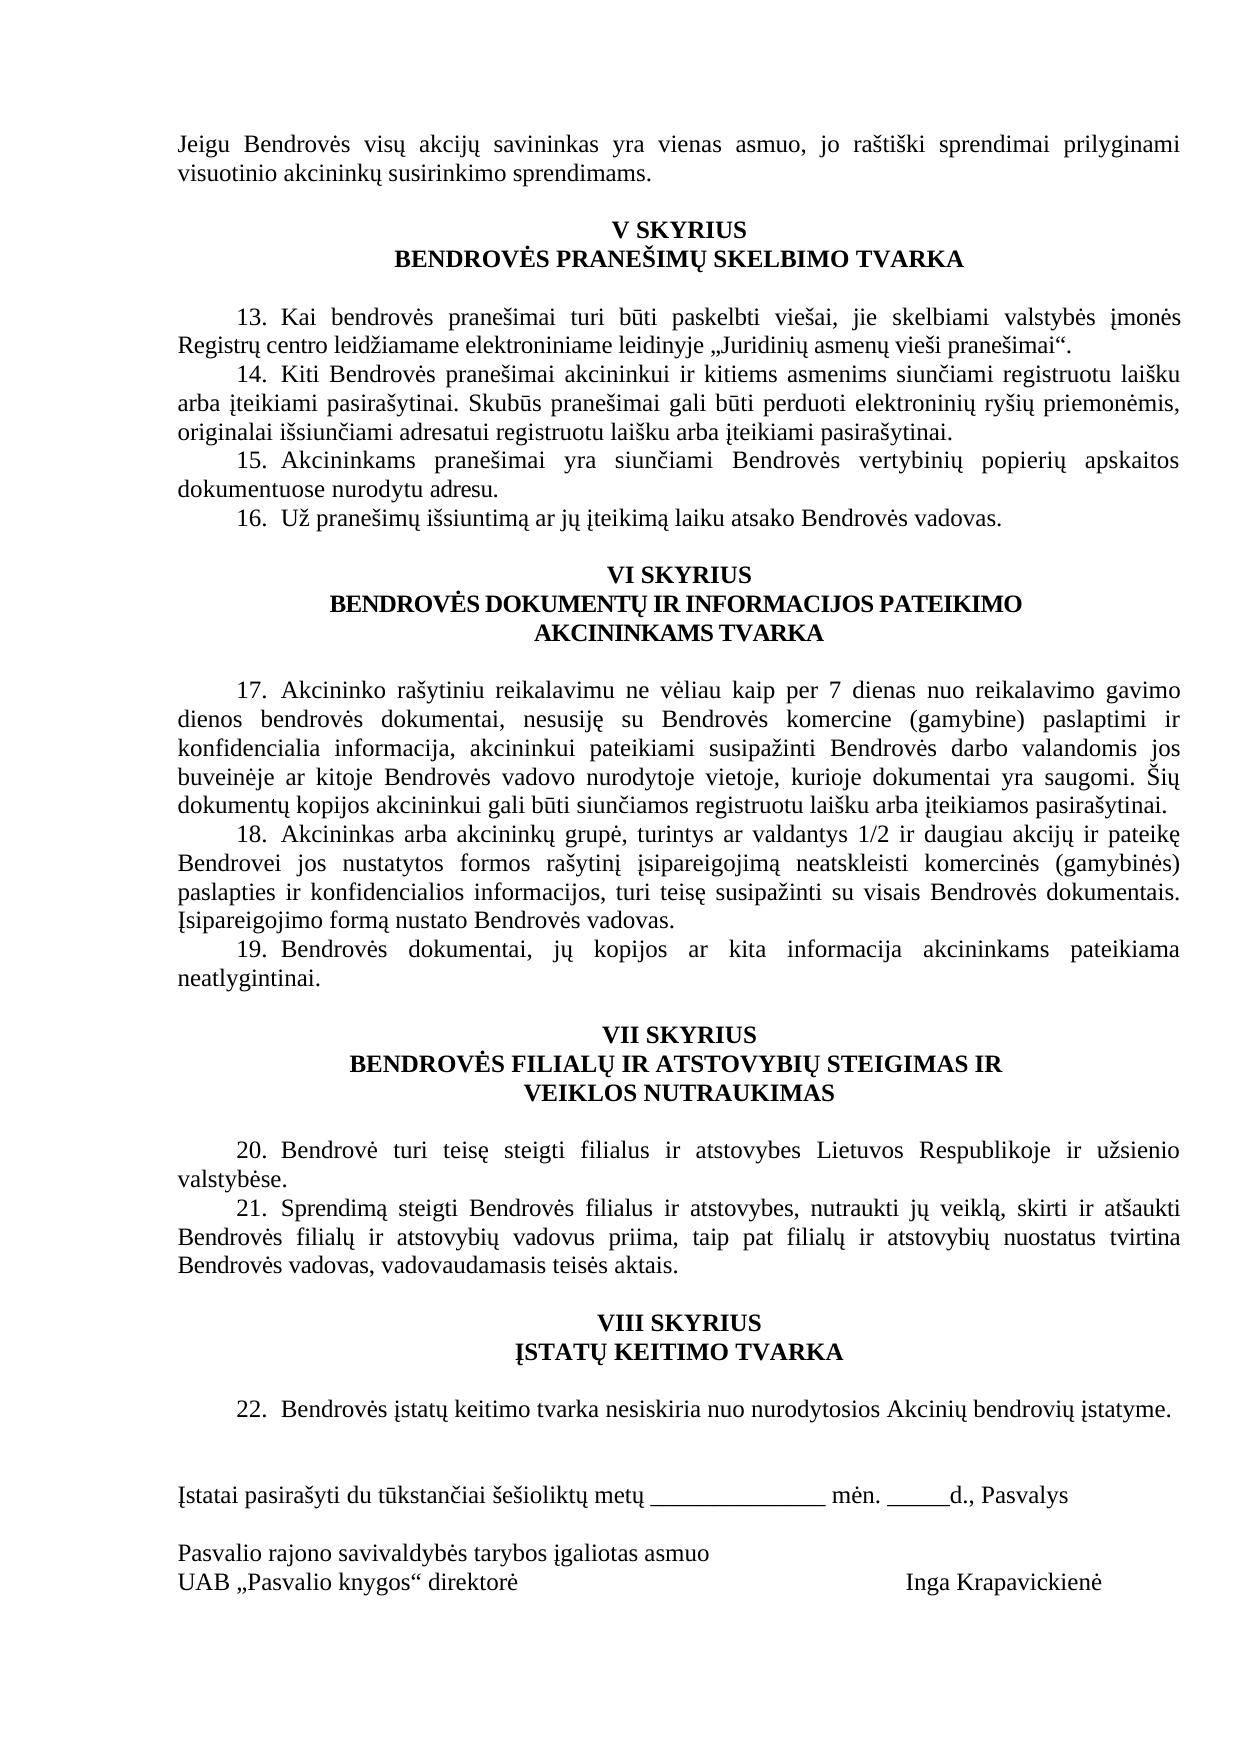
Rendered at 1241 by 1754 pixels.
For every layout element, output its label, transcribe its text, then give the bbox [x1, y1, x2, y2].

text VI SKYRIUS [177, 560, 1181, 589]
text 13. Kai bendrovės pranešimai turi būti paskelbti viešai, jie skelbiami valstybės įmonės Registrų centro leidžiamame elektroniniame leidinyje „Juridinių asmenų vieši pranešimai“. [177, 302, 1181, 359]
text akcininkams tvarka [171, 618, 1187, 647]
text VIII SKYRIUS [177, 1308, 1181, 1337]
text veiklos nutraukimas [171, 1078, 1187, 1107]
text UAB „Pasvalio knygos“ direktorė Inga Krapavickienė [177, 1567, 1181, 1595]
text 21. Sprendimą steigti Bendrovės filialus ir atstovybes, nutraukti jų veiklą, skirti ir atšaukti Bendrovės filialų ir atstovybių vadovus priima, taip pat filialų ir atstovybių nuostatus tvirtina Bendrovės vadovas, vadovaudamasis teisės aktais. [177, 1193, 1181, 1279]
text 17. Akcininko rašytiniu reikalavimu ne vėliau kaip per 7 dienas nuo reikalavimo gavimo dienos bendrovės dokumentai, nesusiję su Bendrovės komercine (gamybine) paslaptimi ir konfidencialia informacija, akcininkui pateikiami susipažinti Bendrovės darbo valandomis jos buveinėje ar kitoje Bendrovės vadovo nurodytoje vietoje, kurioje dokumentai yra saugomi. Šių dokumentų kopijos akcininkui gali būti siunčiamos registruotu laišku arba įteikiamos pasirašytinai. [177, 675, 1181, 819]
text 22. Bendrovės įstatų keitimo tvarka nesiskiria nuo nurodytosios Akcinių bendrovių įstatyme. [177, 1394, 1181, 1423]
text 20. Bendrovė turi teisę steigti filialus ir atstovybes Lietuvos Respublikoje ir užsienio valstybėse. [177, 1135, 1181, 1193]
text Pasvalio rajono savivaldybės tarybos įgaliotas asmuo [177, 1538, 1181, 1567]
text Bendrovės dokumentų ir informacijos pateikimo [171, 589, 1187, 618]
text 16. Už pranešimų išsiuntimą ar jų įteikimą laiku atsako Bendrovės vadovas. [177, 503, 1181, 532]
text ĮSTATŲ KEITIMO TVARKA [177, 1337, 1181, 1365]
text V SKYRIUS [177, 215, 1181, 244]
text 15. Akcininkams pranešimai yra siunčiami Bendrovės vertybinių popierių apskaitos dokumentuose nurodytu adresu. [177, 445, 1181, 503]
text Įstatai pasirašyti du tūkstančiai šešioliktų metų ______________ mėn. _____d., Pasvalys [177, 1480, 1181, 1509]
text Jeigu Bendrovės visų akcijų savininkas yra vienas asmuo, jo raštiški sprendimai prilyginami visuotinio akcininkų susirinkimo sprendimams. [177, 129, 1181, 187]
text 18. Akcininkas arba akcininkų grupė, turintys ar valdantys 1/2 ir daugiau akcijų ir pateikę Bendrovei jos nustatytos formos rašytinį įsipareigojimą neatskleisti komercinės (gamybinės) paslapties ir konfidencialios informacijos, turi teisę susipažinti su visais Bendrovės dokumentais. Įsipareigojimo formą nustato Bendrovės vadovas. [177, 819, 1181, 934]
text Bendrovės filialų ir atstovybių steigimas ir [171, 1049, 1187, 1078]
text 14. Kiti Bendrovės pranešimai akcininkui ir kitiems asmenims siunčiami registruotu laišku arba įteikiami pasirašytinai. Skubūs pranešimai gali būti perduoti elektroninių ryšių priemonėmis, originalai išsiunčiami adresatui registruotu laišku arba įteikiami pasirašytinai. [177, 359, 1181, 445]
text BENDROVĖS PRANEŠIMŲ SKELBIMO TVARKA [177, 244, 1181, 273]
text 19. Bendrovės dokumentai, jų kopijos ar kita informacija akcininkams pateikiama neatlygintinai. [177, 934, 1181, 992]
text vii SKYRIUS [177, 1020, 1181, 1049]
